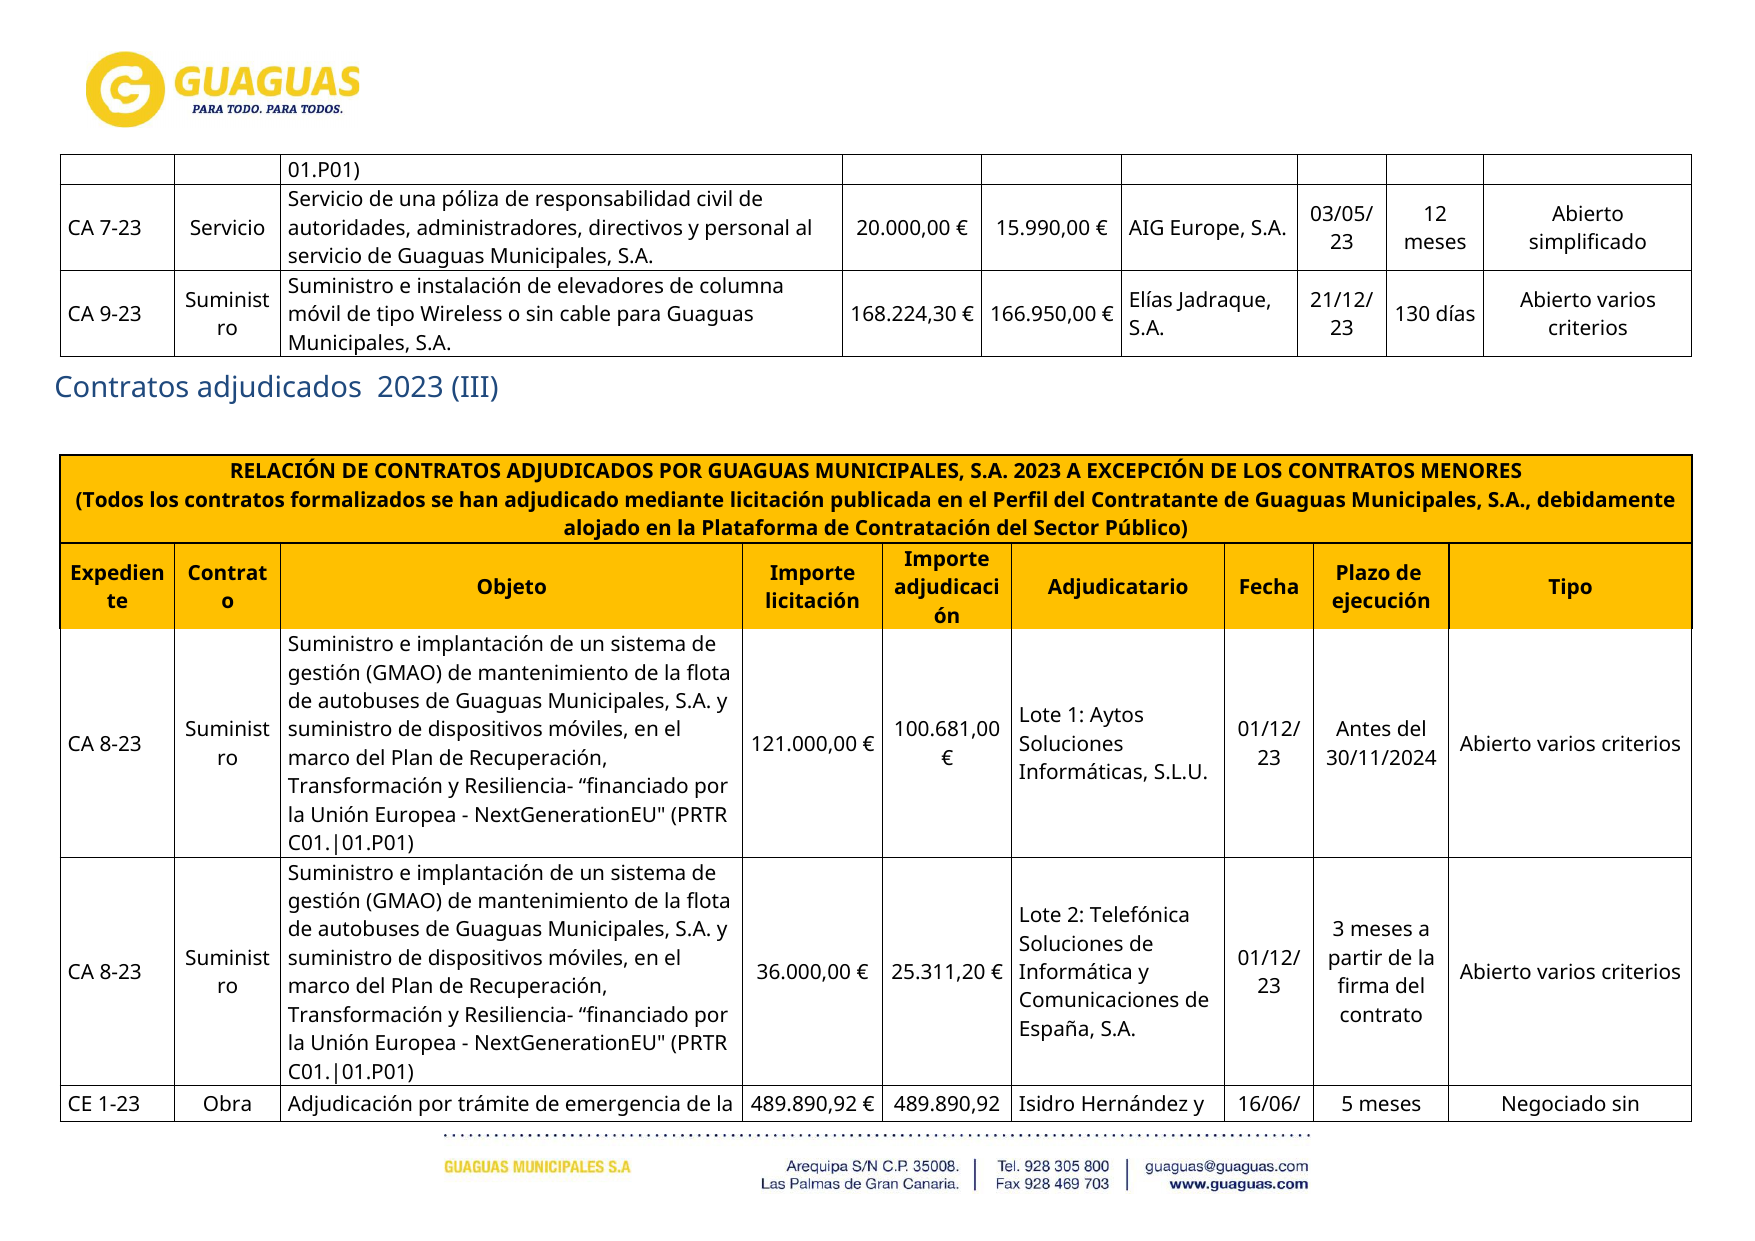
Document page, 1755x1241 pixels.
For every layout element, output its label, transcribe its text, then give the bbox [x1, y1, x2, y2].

table_cell Servicio de una póliza de responsabilidad civil de autoridades, administradores, directivos y personal al servicio de Guaguas Municipales, S.A. [281, 185, 842, 270]
table_cell Abierto varios criterios [1449, 629, 1691, 857]
table_cell Suministro e implantación de un sistema de gestión (GMAO) de mantenimiento de la flota de autobuses de Guaguas Municipales, S.A. y suministro de dispositivos móviles, en el marco del Plan de Recuperación, Transformación y Resiliencia- “financiado por la Unión Europea - NextGenerationEU" (PRTR C01.|01.P01) [281, 629, 742, 857]
table_cell 166.950,00 € [982, 271, 1121, 356]
table_cell Obra [175, 1086, 280, 1121]
table_cell Plazo de ejecución [1314, 544, 1448, 629]
table_cell Contrato [175, 544, 280, 629]
table_cell 25.311,20 € [883, 858, 1011, 1085]
table_cell [1298, 155, 1386, 183]
table_cell Servicio [175, 185, 280, 270]
table_cell CA 7-23 [61, 185, 174, 270]
table_cell Adjudicación por trámite de emergencia de la [281, 1086, 742, 1121]
table_cell CA 8-23 [61, 858, 174, 1085]
table_cell Adjudicatario [1012, 544, 1224, 629]
table_cell 489.890,92 € [743, 1086, 882, 1121]
table_cell CE 1-23 [61, 1086, 174, 1121]
table_cell AIG Europe, S.A. [1122, 185, 1297, 270]
table_cell Suministro [175, 858, 280, 1085]
table_header RELACIÓN DE CONTRATOS ADJUDICADOS POR GUAGUAS MUNICIPALES, S.A. 2023 A EXCEPCIÓN DE LOS CONTRATOS MENORES (Todos los contratos formalizados se han adjudicado mediante licitación publicada en el Perfil del Contratante de Guaguas Municipales, S.A., debidamente alojado en la Plataforma de Contratación del Sector Público) [61, 456, 1691, 542]
table_cell 100.681,00 € [883, 629, 1011, 857]
table_cell [982, 155, 1121, 183]
table_cell Importe licitación [743, 544, 882, 629]
table_cell Antes del 30/11/2024 [1314, 629, 1448, 857]
table_cell [61, 155, 174, 183]
table_cell Objeto [281, 544, 742, 629]
table_cell CA 9-23 [61, 271, 174, 356]
table_cell Suministro [175, 629, 280, 857]
table_cell Importe adjudicación [883, 544, 1011, 629]
table_cell Suministro [175, 271, 280, 356]
table_cell 168.224,30 € [843, 271, 981, 356]
table_cell 20.000,00 € [843, 185, 981, 270]
table_cell Fecha [1225, 544, 1313, 629]
table_cell 3 meses a partir de la firma del contrato [1314, 858, 1448, 1085]
table_cell 01/12/23 [1225, 858, 1313, 1085]
table_cell 130 días [1387, 271, 1483, 356]
table_cell 5 meses [1314, 1086, 1448, 1121]
table_cell CA 8-23 [61, 629, 174, 857]
table_cell Isidro Hernández y [1012, 1086, 1224, 1121]
table_cell Lote 1: Aytos Soluciones Informáticas, S.L.U. [1012, 629, 1224, 857]
table_cell 03/05/23 [1298, 185, 1386, 270]
table_cell Negociado sin [1449, 1086, 1691, 1121]
table_cell 16/06/ [1225, 1086, 1313, 1121]
table_cell 01/12/23 [1225, 629, 1313, 857]
table_cell 489.890,92 [883, 1086, 1011, 1121]
table_cell [1122, 155, 1297, 183]
table_cell [1387, 155, 1483, 183]
table_cell 15.990,00 € [982, 185, 1121, 270]
text Contratos adjudicados 2023 (III) [54, 366, 1694, 406]
table_cell Lote 2: Telefónica Soluciones de Informática y Comunicaciones de España, S.A. [1012, 858, 1224, 1085]
table_cell Suministro e implantación de un sistema de gestión (GMAO) de mantenimiento de la flota de autobuses de Guaguas Municipales, S.A. y suministro de dispositivos móviles, en el marco del Plan de Recuperación, Transformación y Resiliencia- “financiado por la Unión Europea - NextGenerationEU" (PRTR C01.|01.P01) [281, 858, 742, 1085]
table_cell [175, 155, 280, 183]
table_cell Elías Jadraque, S.A. [1122, 271, 1297, 356]
table_cell Suministro e instalación de elevadores de columna móvil de tipo Wireless o sin cable para Guaguas Municipales, S.A. [281, 271, 842, 356]
table_cell 121.000,00 € [743, 629, 882, 857]
table_cell [843, 155, 981, 183]
table_cell 21/12/23 [1298, 271, 1386, 356]
table_cell 12 meses [1387, 185, 1483, 270]
table_cell Abierto varios criterios [1449, 858, 1691, 1085]
table_cell Abierto simplificado [1484, 185, 1691, 270]
table_cell [1484, 155, 1691, 183]
table_cell Expediente [61, 544, 174, 629]
table_cell 36.000,00 € [743, 858, 882, 1085]
table_cell 01.P01) [281, 155, 842, 183]
table_cell Tipo [1450, 544, 1691, 629]
table_cell Abierto varios criterios [1484, 271, 1691, 356]
